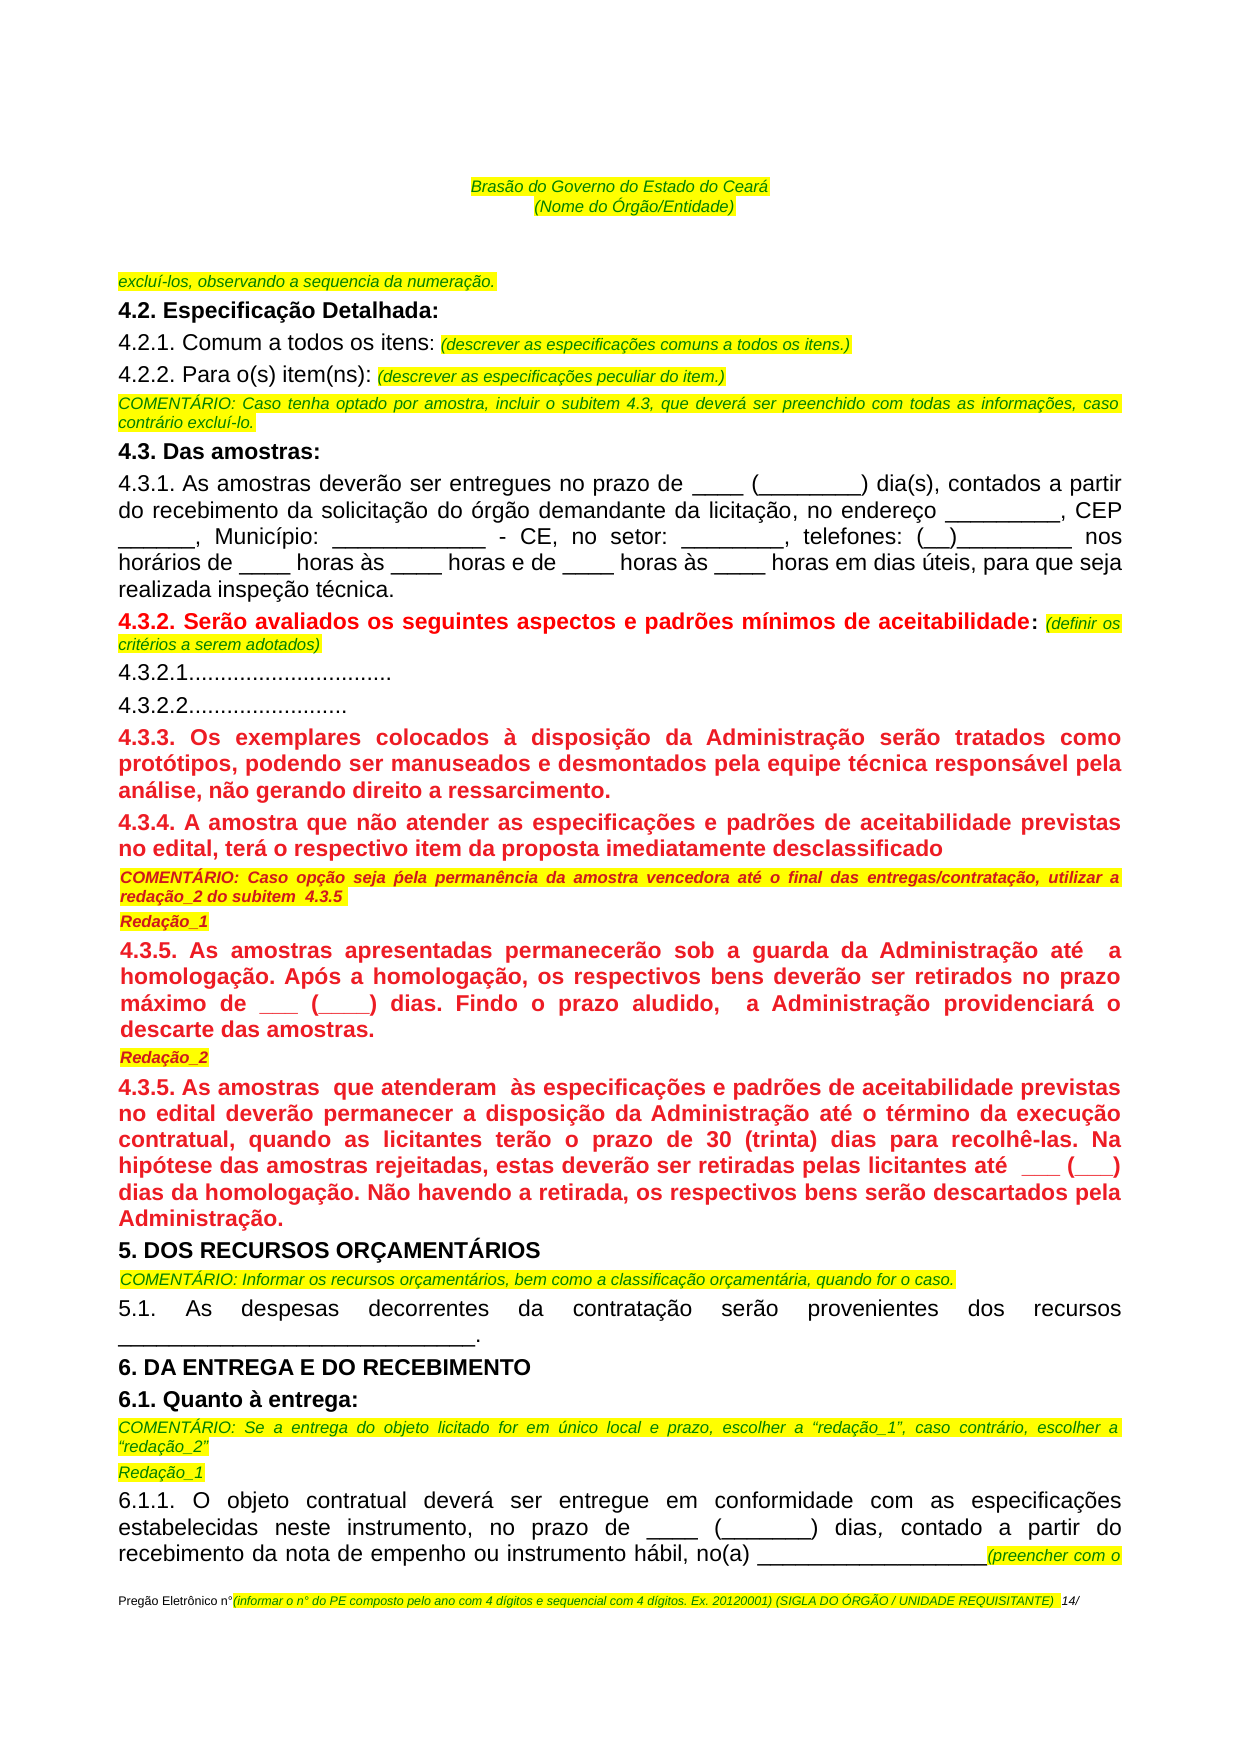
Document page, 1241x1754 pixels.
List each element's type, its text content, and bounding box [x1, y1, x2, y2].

text 4.3.1. As amostras deverão ser entregues no prazo de ____ (________) dia(s), contados a partir do recebimento da solicitação do órgão demandante da licitação, no endereço _________, CEP ______, Município: ____________ - CE, no setor: ________, telefones: (__)_________ nos horários de ____ horas às ____ horas e de ____ horas às ____ horas em dias úteis, para que seja realizada inspeção técnica. [118, 470, 1122, 602]
text 4.2.2. Para o(s) item(ns): (descrever as especificações peculiar do item.) [118, 361, 1122, 388]
text 4.3.4. A amostra que não atender as especificações e padrões de aceitabilidade previstas no edital, terá o respectivo item da proposta imediatamente desclassificado [118, 809, 1122, 862]
text 5.1. As despesas decorrentes da contratação serão provenientes dos recursos ____________________________. [118, 1295, 1122, 1348]
text 4.3.2.1................................ [118, 659, 1122, 686]
text 4.3.2.2......................... [118, 692, 1122, 718]
text 4.3. Das amostras: [118, 438, 1122, 464]
text 6. DA ENTREGA E DO RECEBIMENTO [118, 1353, 1122, 1380]
text 4.2.1. Comum a todos os itens: (descrever as especificações comuns a todos os itens.) [118, 329, 1122, 355]
text 6.1. Quanto à entrega: [118, 1386, 1122, 1412]
text Redação_1 [118, 1462, 1122, 1482]
text 4.3.2. Serão avaliados os seguintes aspectos e padrões mínimos de aceitabilidade: (definir os critérios a serem adotados) [118, 608, 1122, 653]
text excluí-los, observando a sequencia da numeração. [118, 272, 1122, 291]
text Redação_2 [120, 1048, 1122, 1067]
text COMENTÁRIO: Caso opção seja ṕela permanência da amostra vencedora até o final das entregas/contratação, utilizar a redação_2 do subitem 4.3.5 [120, 868, 1122, 906]
text 6.1.1. O objeto contratual deverá ser entregue em conformidade com as especificações estabelecidas neste instrumento, no prazo de ____ (_______) dias, contado a partir do recebimento da nota de empenho ou instrumento hábil, no(a) __________________(preencher com o [118, 1487, 1122, 1567]
text 4.3.5. As amostras apresentadas permanecerão sob a guarda da Administração até a homologação. Após a homologação, os respectivos bens deverão ser retirados no prazo máximo de ___ (____) dias. Findo o prazo aludido, a Administração providenciará o descarte das amostras. [120, 937, 1122, 1042]
text Redação_1 [120, 912, 1122, 931]
text COMENTÁRIO: Informar os recursos orçamentários, bem como a classificação orçamentária, quando for o caso. [120, 1270, 1122, 1289]
text 4.2. Especificação Detalhada: [118, 297, 1122, 323]
text 4.3.5. As amostras que atenderam às especificações e padrões de aceitabilidade previstas no edital deverão permanecer a disposição da Administração até o término da execução contratual, quando as licitantes terão o prazo de 30 (trinta) dias para recolhê-las. Na hipótese das amostras rejeitadas, estas deverão ser retiradas pelas licitantes até ___ (___) dias da homologação. Não havendo a retirada, os respectivos bens serão descartados pela Administração. [118, 1073, 1122, 1232]
text 4.3.3. Os exemplares colocados à disposição da Administração serão tratados como protótipos, podendo ser manuseados e desmontados pela equipe técnica responsável pela análise, não gerando direito a ressarcimento. [118, 724, 1122, 803]
text COMENTÁRIO: Caso tenha optado por amostra, incluir o subitem 4.3, que deverá ser preenchido com todas as informações, caso contrário excluí-lo. [118, 394, 1122, 432]
text COMENTÁRIO: Se a entrega do objeto licitado for em único local e prazo, escolher a “redação_1”, caso contrário, escolher a “redação_2” [118, 1418, 1122, 1456]
text 5. DOS RECURSOS ORÇAMENTÁRIOS [118, 1237, 1122, 1264]
